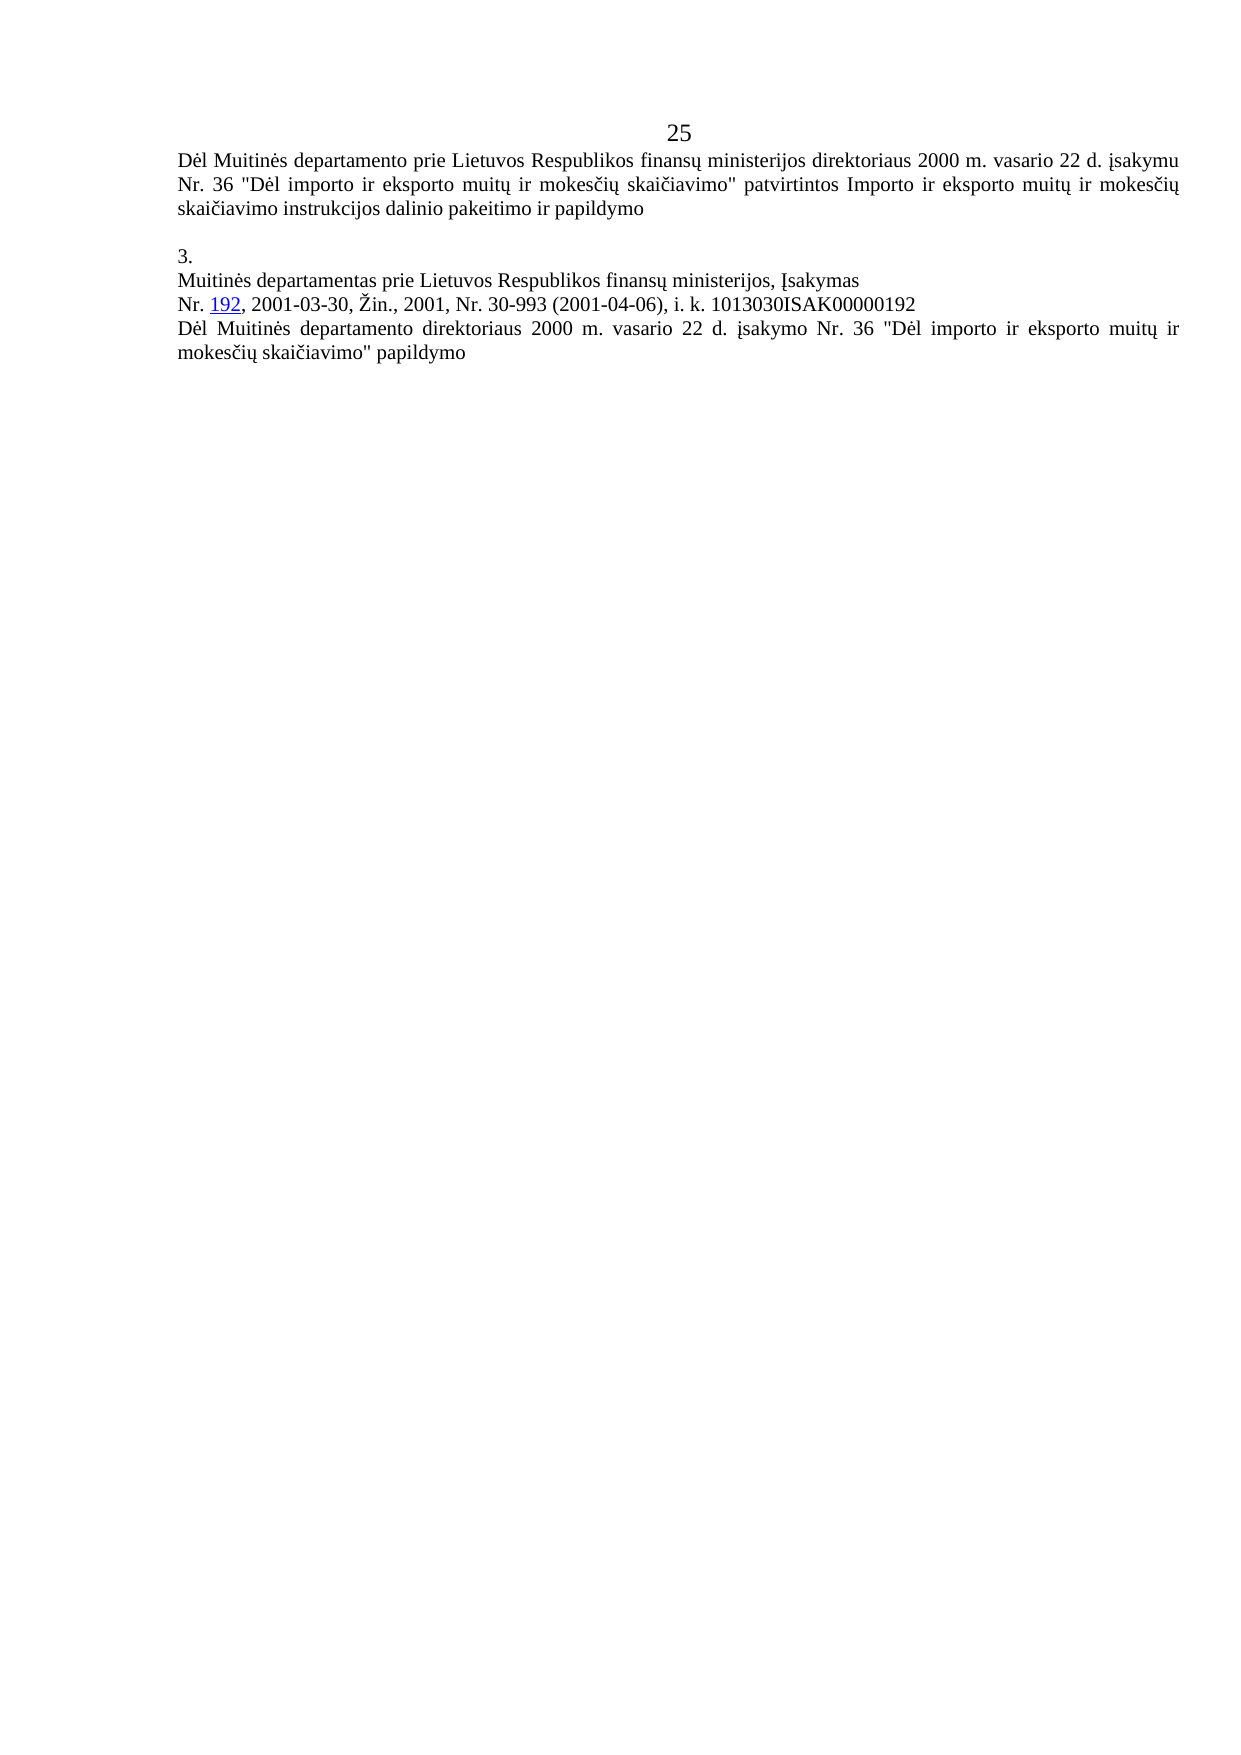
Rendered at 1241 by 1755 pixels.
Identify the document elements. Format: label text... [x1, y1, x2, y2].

text Dėl Muitinės departamento prie Lietuvos Respublikos finansų ministerijos direktoriaus 2000 m. vasario 22 d. įsakymu Nr. 36 "Dėl importo ir eksporto muitų ir mokesčių skaičiavimo" patvirtintos Importo ir eksporto muitų ir mokesčių skaičiavimo instrukcijos dalinio pakeitimo ir papildymo [177, 148, 1181, 220]
text Muitinės departamentas prie Lietuvos Respublikos finansų ministerijos, Įsakymas [177, 268, 1181, 292]
text Dėl Muitinės departamento direktoriaus 2000 m. vasario 22 d. įsakymo Nr. 36 "Dėl importo ir eksporto muitų ir mokesčių skaičiavimo" papildymo [177, 316, 1181, 364]
text 3. [177, 244, 1181, 268]
text Nr. 192, 2001-03-30, Žin., 2001, Nr. 30-993 (2001-04-06), i. k. 1013030ISAK00000192 [177, 292, 1181, 316]
